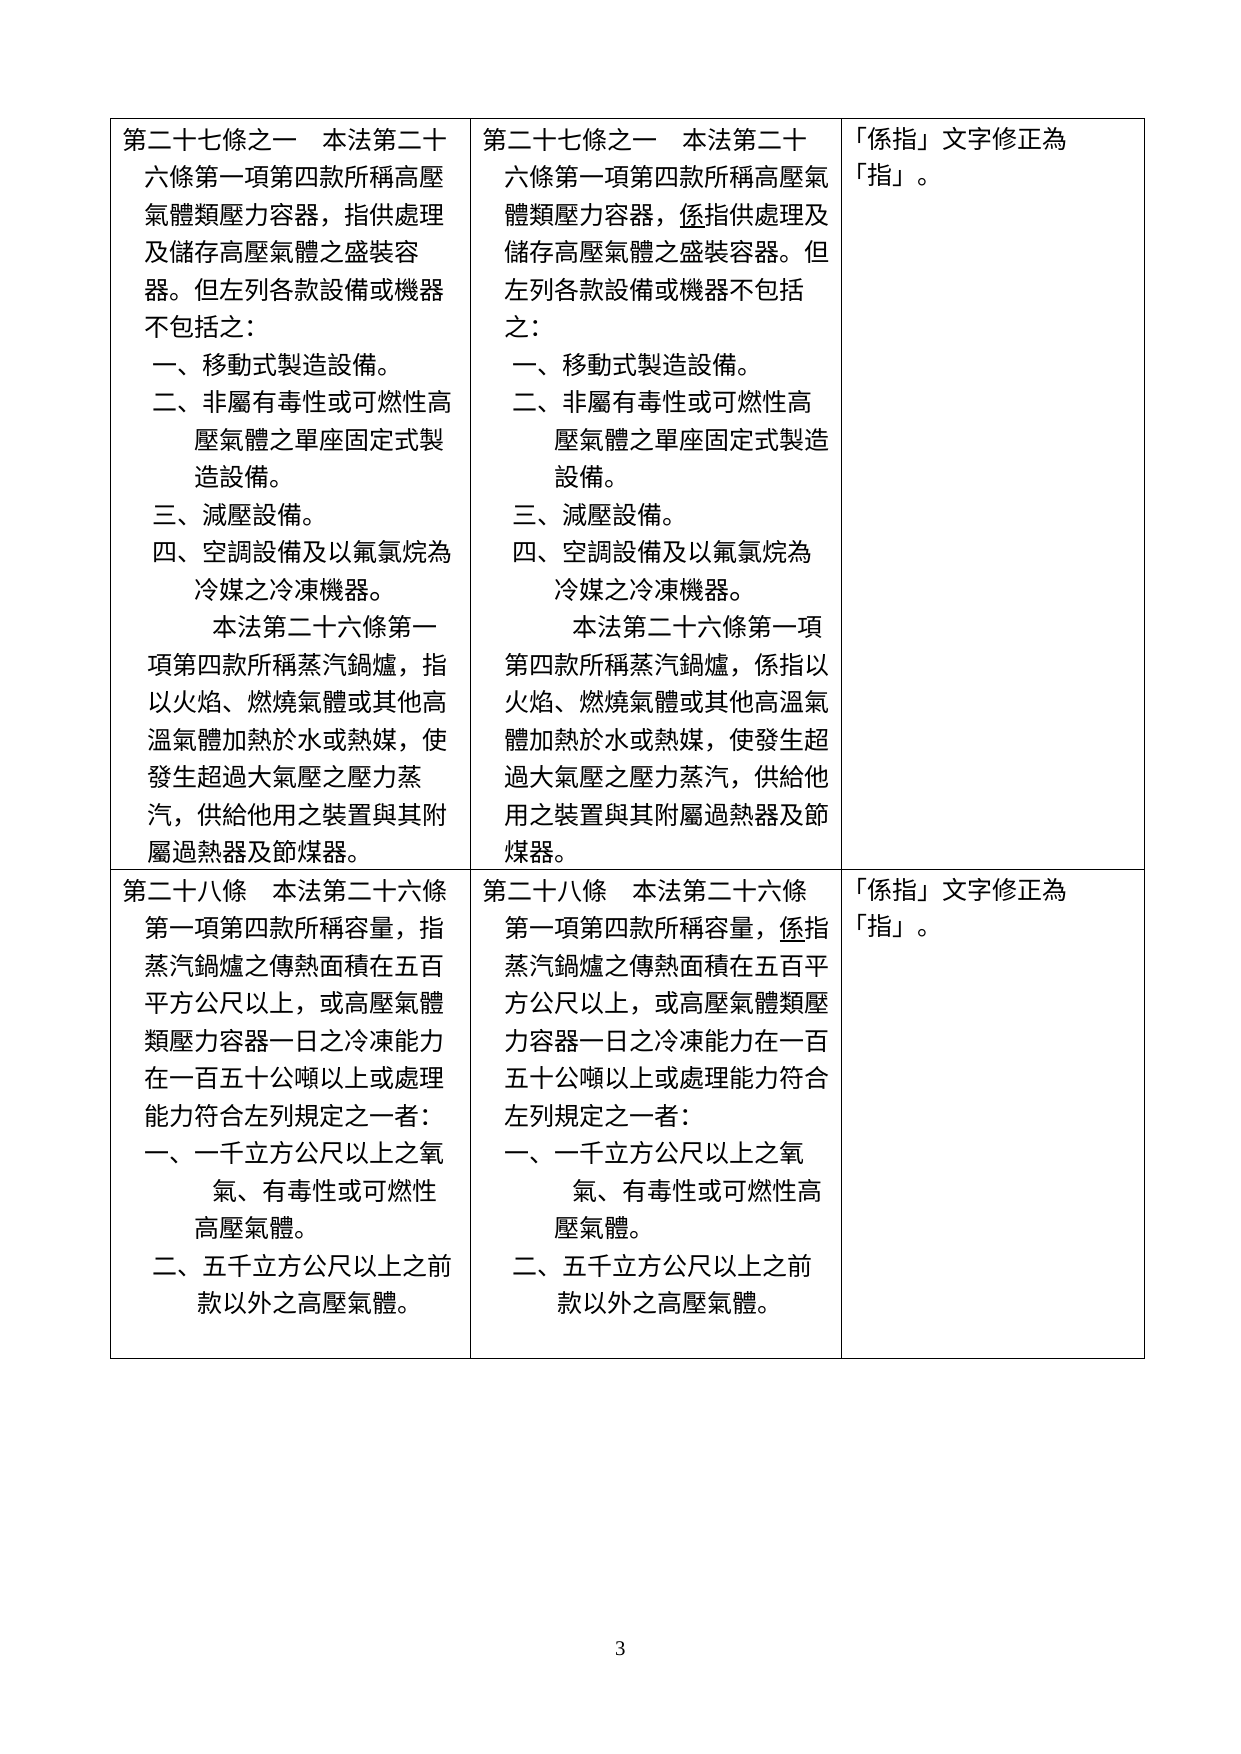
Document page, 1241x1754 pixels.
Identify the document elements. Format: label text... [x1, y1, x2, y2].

table_cell 第二十八條 本法第二十六條第一項第四款所稱容量，係指蒸汽鍋爐之傳熱面積在五百平方公尺以上，或高壓氣體類壓力容器一日之冷凍能力在一百五十公噸以上或處理能力符合左列規定之一者： 一、一千立方公尺以上之氧 氣、有毒性或可燃性高壓氣體。 二、五千立方公尺以上之前款以外之高壓氣體。 [471, 870, 841, 1358]
table_cell 第二十七條之一 本法第二十六條第一項第四款所稱高壓氣體類壓力容器，指供處理及儲存高壓氣體之盛裝容器。但左列各款設備或機器不包括之： 一、移動式製造設備。 二、非屬有毒性或可燃性高壓氣體之單座固定式製造設備。 三、減壓設備。 四、空調設備及以氟氯烷為冷媒之冷凍機器。 本法第二十六條第一項第四款所稱蒸汽鍋爐，指以火焰、燃燒氣體或其他高溫氣體加熱於水或熱媒，使發生超過大氣壓之壓力蒸汽，供給他用之裝置與其附屬過熱器及節煤器。 [111, 119, 470, 869]
table_cell 第二十八條 本法第二十六條第一項第四款所稱容量，指蒸汽鍋爐之傳熱面積在五百平方公尺以上，或高壓氣體類壓力容器一日之冷凍能力在一百五十公噸以上或處理能力符合左列規定之一者： 一、一千立方公尺以上之氧 氣、有毒性或可燃性高壓氣體。 二、五千立方公尺以上之前款以外之高壓氣體。 [111, 870, 470, 1358]
table_cell 「係指」文字修正為「指」。 [842, 870, 1144, 1358]
table_cell 第二十七條之一 本法第二十六條第一項第四款所稱高壓氣體類壓力容器，係指供處理及儲存高壓氣體之盛裝容器。但左列各款設備或機器不包括之： 一、移動式製造設備。 二、非屬有毒性或可燃性高壓氣體之單座固定式製造設備。 三、減壓設備。 四、空調設備及以氟氯烷為冷媒之冷凍機器。 本法第二十六條第一項第四款所稱蒸汽鍋爐，係指以火焰、燃燒氣體或其他高溫氣體加熱於水或熱媒，使發生超過大氣壓之壓力蒸汽，供給他用之裝置與其附屬過熱器及節煤器。 [471, 119, 841, 869]
table_cell 「係指」文字修正為「指」。 [842, 119, 1144, 869]
